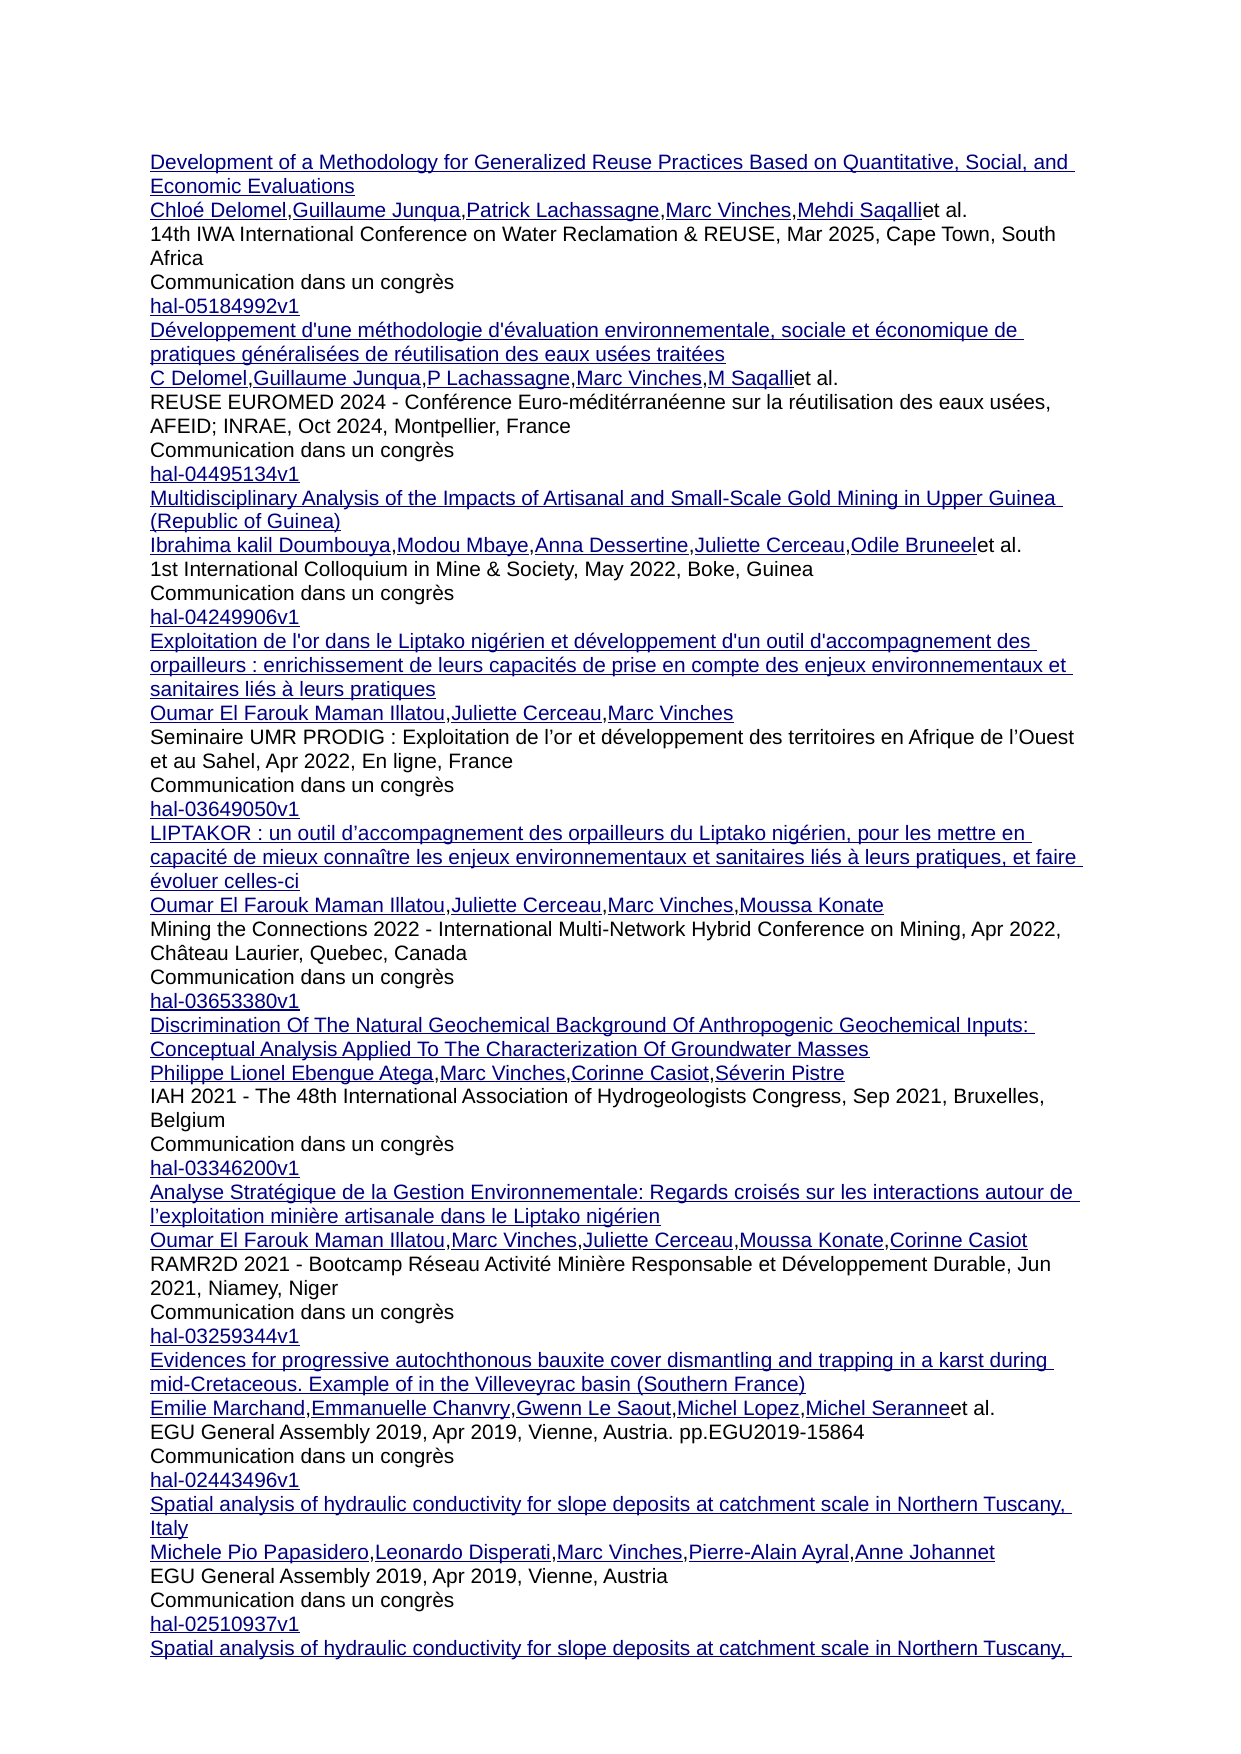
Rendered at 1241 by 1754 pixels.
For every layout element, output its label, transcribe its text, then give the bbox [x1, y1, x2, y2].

table_cell Spatial analysis of hydraulic conductivity for slope deposits at catchment scale in Northern Tuscany, Italy Michele Pio Papasidero,Leonardo Disperati,Marc Vinches,Pierre-Alain Ayral,Anne Johannet EGU General Assembly 2019, Apr 2019, Vienne, Austria Communication dans un congrès hal-02510937v1 [150, 1492, 1090, 1635]
table_cell Développement d'une méthodologie d'évaluation environnementale, sociale et économique de pratiques généralisées de réutilisation des eaux usées traitées C Delomel,Guillaume Junqua,P Lachassagne,Marc Vinches,M Saqalliet al. REUSE EUROMED 2024 - Conférence Euro-méditérranéenne sur la réutilisation des eaux usées, AFEID; INRAE, Oct 2024, Montpellier, France Communication dans un congrès hal-04495134v1 [150, 318, 1090, 485]
table_cell Evidences for progressive autochthonous bauxite cover dismantling and trapping in a karst during mid-Cretaceous. Example of in the Villeveyrac basin (Southern France) Emilie Marchand,Emmanuelle Chanvry,Gwenn Le Saout,Michel Lopez,Michel Seranneet al. EGU General Assembly 2019, Apr 2019, Vienne, Austria. pp.EGU2019-15864 Communication dans un congrès hal-02443496v1 [150, 1348, 1090, 1492]
table_cell LIPTAKOR : un outil d’accompagnement des orpailleurs du Liptako nigérien, pour les mettre en capacité de mieux connaître les enjeux environnementaux et sanitaires liés à leurs pratiques, et faire évoluer celles-ci Oumar El Farouk Maman Illatou,Juliette Cerceau,Marc Vinches,Moussa Konate Mining the Connections 2022 - International Multi-Network Hybrid Conference on Mining, Apr 2022, Château Laurier, Quebec, Canada Communication dans un congrès hal-03653380v1 [150, 821, 1090, 1012]
table_cell Discrimination Of The Natural Geochemical Background Of Anthropogenic Geochemical Inputs: Conceptual Analysis Applied To The Characterization Of Groundwater Masses Philippe Lionel Ebengue Atega,Marc Vinches,Corinne Casiot,Séverin Pistre IAH 2021 - The 48th International Association of Hydrogeologists Congress, Sep 2021, Bruxelles, Belgium Communication dans un congrès hal-03346200v1 [150, 1013, 1090, 1180]
table_cell Development of a Methodology for Generalized Reuse Practices Based on Quantitative, Social, and Economic Evaluations Chloé Delomel,Guillaume Junqua,Patrick Lachassagne,Marc Vinches,Mehdi Saqalliet al. 14th IWA International Conference on Water Reclamation & REUSE, Mar 2025, Cape Town, South Africa Communication dans un congrès hal-05184992v1 [150, 150, 1090, 318]
table_cell Analyse Stratégique de la Gestion Environnementale: Regards croisés sur les interactions autour de l’exploitation minière artisanale dans le Liptako nigérien Oumar El Farouk Maman Illatou,Marc Vinches,Juliette Cerceau,Moussa Konate,Corinne Casiot RAMR2D 2021 - Bootcamp Réseau Activité Minière Responsable et Développement Durable, Jun 2021, Niamey, Niger Communication dans un congrès hal-03259344v1 [150, 1180, 1090, 1348]
table_cell Spatial analysis of hydraulic conductivity for slope deposits at catchment scale in Northern Tuscany, [150, 1635, 1090, 1659]
table_cell Exploitation de l'or dans le Liptako nigérien et développement d'un outil d'accompagnement des orpailleurs : enrichissement de leurs capacités de prise en compte des enjeux environnementaux et sanitaires liés à leurs pratiques Oumar El Farouk Maman Illatou,Juliette Cerceau,Marc Vinches Seminaire UMR PRODIG : Exploitation de l’or et développement des territoires en Afrique de l’Ouest et au Sahel, Apr 2022, En ligne, France Communication dans un congrès hal-03649050v1 [150, 629, 1090, 821]
table_cell Multidisciplinary Analysis of the Impacts of Artisanal and Small-Scale Gold Mining in Upper Guinea (Republic of Guinea) Ibrahima kalil Doumbouya,Modou Mbaye,Anna Dessertine,Juliette Cerceau,Odile Bruneelet al. 1st International Colloquium in Mine & Society, May 2022, Boke, Guinea Communication dans un congrès hal-04249906v1 [150, 485, 1090, 629]
